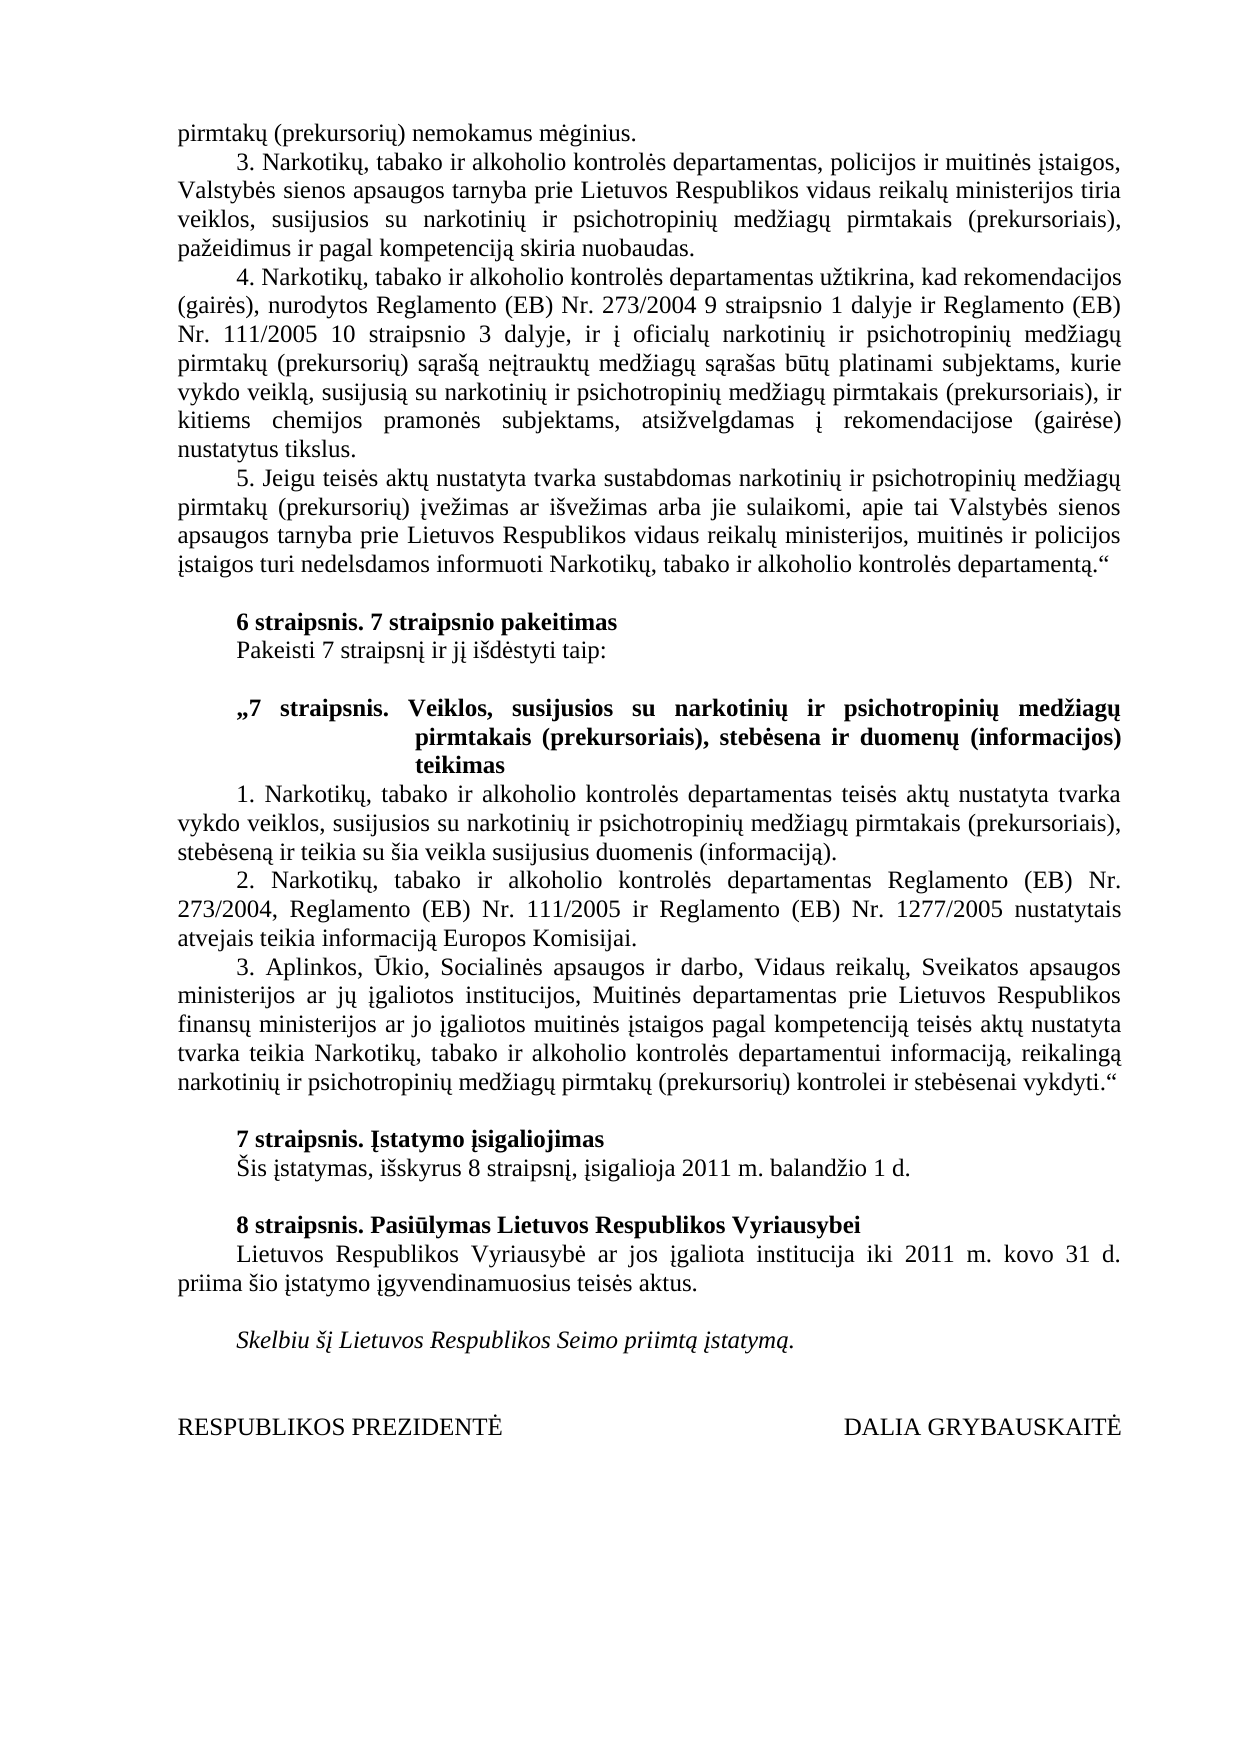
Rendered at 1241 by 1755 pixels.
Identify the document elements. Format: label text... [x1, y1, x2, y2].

text 7 straipsnis. Įstatymo įsigaliojimas [177, 1124, 1122, 1153]
text Šis įstatymas, išskyrus 8 straipsnį, įsigalioja 2011 m. balandžio 1 d. [177, 1153, 1122, 1182]
text 4. Narkotikų, tabako ir alkoholio kontrolės departamentas užtikrina, kad rekomendacijos (gairės), nurodytos Reglamento (EB) Nr. 273/2004 9 straipsnio 1 dalyje ir Reglamento (EB) Nr. 111/2005 10 straipsnio 3 dalyje, ir į oficialų narkotinių ir psichotropinių medžiagų pirmtakų (prekursorių) sąrašą neįtrauktų medžiagų sąrašas būtų platinami subjektams, kurie vykdo veiklą, susijusią su narkotinių ir psichotropinių medžiagų pirmtakais (prekursoriais), ir kitiems chemijos pramonės subjektams, atsižvelgdamas į rekomendacijose (gairėse) nustatytus tikslus. [177, 262, 1122, 463]
text pirmtakų (prekursorių) nemokamus mėginius. [177, 118, 1122, 147]
text 2. Narkotikų, tabako ir alkoholio kontrolės departamentas Reglamento (EB) Nr. 273/2004, Reglamento (EB) Nr. 111/2005 ir Reglamento (EB) Nr. 1277/2005 nustatytais atvejais teikia informaciją Europos Komisijai. [177, 866, 1122, 952]
text 5. Jeigu teisės aktų nustatyta tvarka sustabdomas narkotinių ir psichotropinių medžiagų pirmtakų (prekursorių) įvežimas ar išvežimas arba jie sulaikomi, apie tai Valstybės sienos apsaugos tarnyba prie Lietuvos Respublikos vidaus reikalų ministerijos, muitinės ir policijos įstaigos turi nedelsdamos informuoti Narkotikų, tabako ir alkoholio kontrolės departamentą.“ [177, 463, 1122, 578]
text „7 straipsnis. Veiklos, susijusios su narkotinių ir psichotropinių medžiagų pirmtakais (prekursoriais), stebėsena ir duomenų (informacijos) teikimas [236, 693, 1122, 779]
text 8 straipsnis. Pasiūlymas Lietuvos Respublikos Vyriausybei [177, 1211, 1122, 1239]
text Lietuvos Respublikos Vyriausybė ar jos įgaliota institucija iki 2011 m. kovo 31 d. priima šio įstatymo įgyvendinamuosius teisės aktus. [177, 1239, 1122, 1297]
text 1. Narkotikų, tabako ir alkoholio kontrolės departamentas teisės aktų nustatyta tvarka vykdo veiklos, susijusios su narkotinių ir psichotropinių medžiagų pirmtakais (prekursoriais), stebėseną ir teikia su šia veikla susijusius duomenis (informaciją). [177, 779, 1122, 866]
text Skelbiu šį Lietuvos Respublikos Seimo priimtą įstatymą. [177, 1326, 1122, 1354]
text 3. Aplinkos, Ūkio, Socialinės apsaugos ir darbo, Vidaus reikalų, Sveikatos apsaugos ministerijos ar jų įgaliotos institucijos, Muitinės departamentas prie Lietuvos Respublikos finansų ministerijos ar jo įgaliotos muitinės įstaigos pagal kompetenciją teisės aktų nustatyta tvarka teikia Narkotikų, tabako ir alkoholio kontrolės departamentui informaciją, reikalingą narkotinių ir psichotropinių medžiagų pirmtakų (prekursorių) kontrolei ir stebėsenai vykdyti.“ [177, 952, 1122, 1096]
text RESPUBLIKOS PREZIDENTĖ DALIA GRYBAUSKAITĖ [177, 1412, 1122, 1441]
text 6 straipsnis. 7 straipsnio pakeitimas [177, 607, 1122, 636]
text Pakeisti 7 straipsnį ir jį išdėstyti taip: [177, 636, 1122, 664]
text 3. Narkotikų, tabako ir alkoholio kontrolės departamentas, policijos ir muitinės įstaigos, Valstybės sienos apsaugos tarnyba prie Lietuvos Respublikos vidaus reikalų ministerijos tiria veiklos, susijusios su narkotinių ir psichotropinių medžiagų pirmtakais (prekursoriais), pažeidimus ir pagal kompetenciją skiria nuobaudas. [177, 147, 1122, 262]
